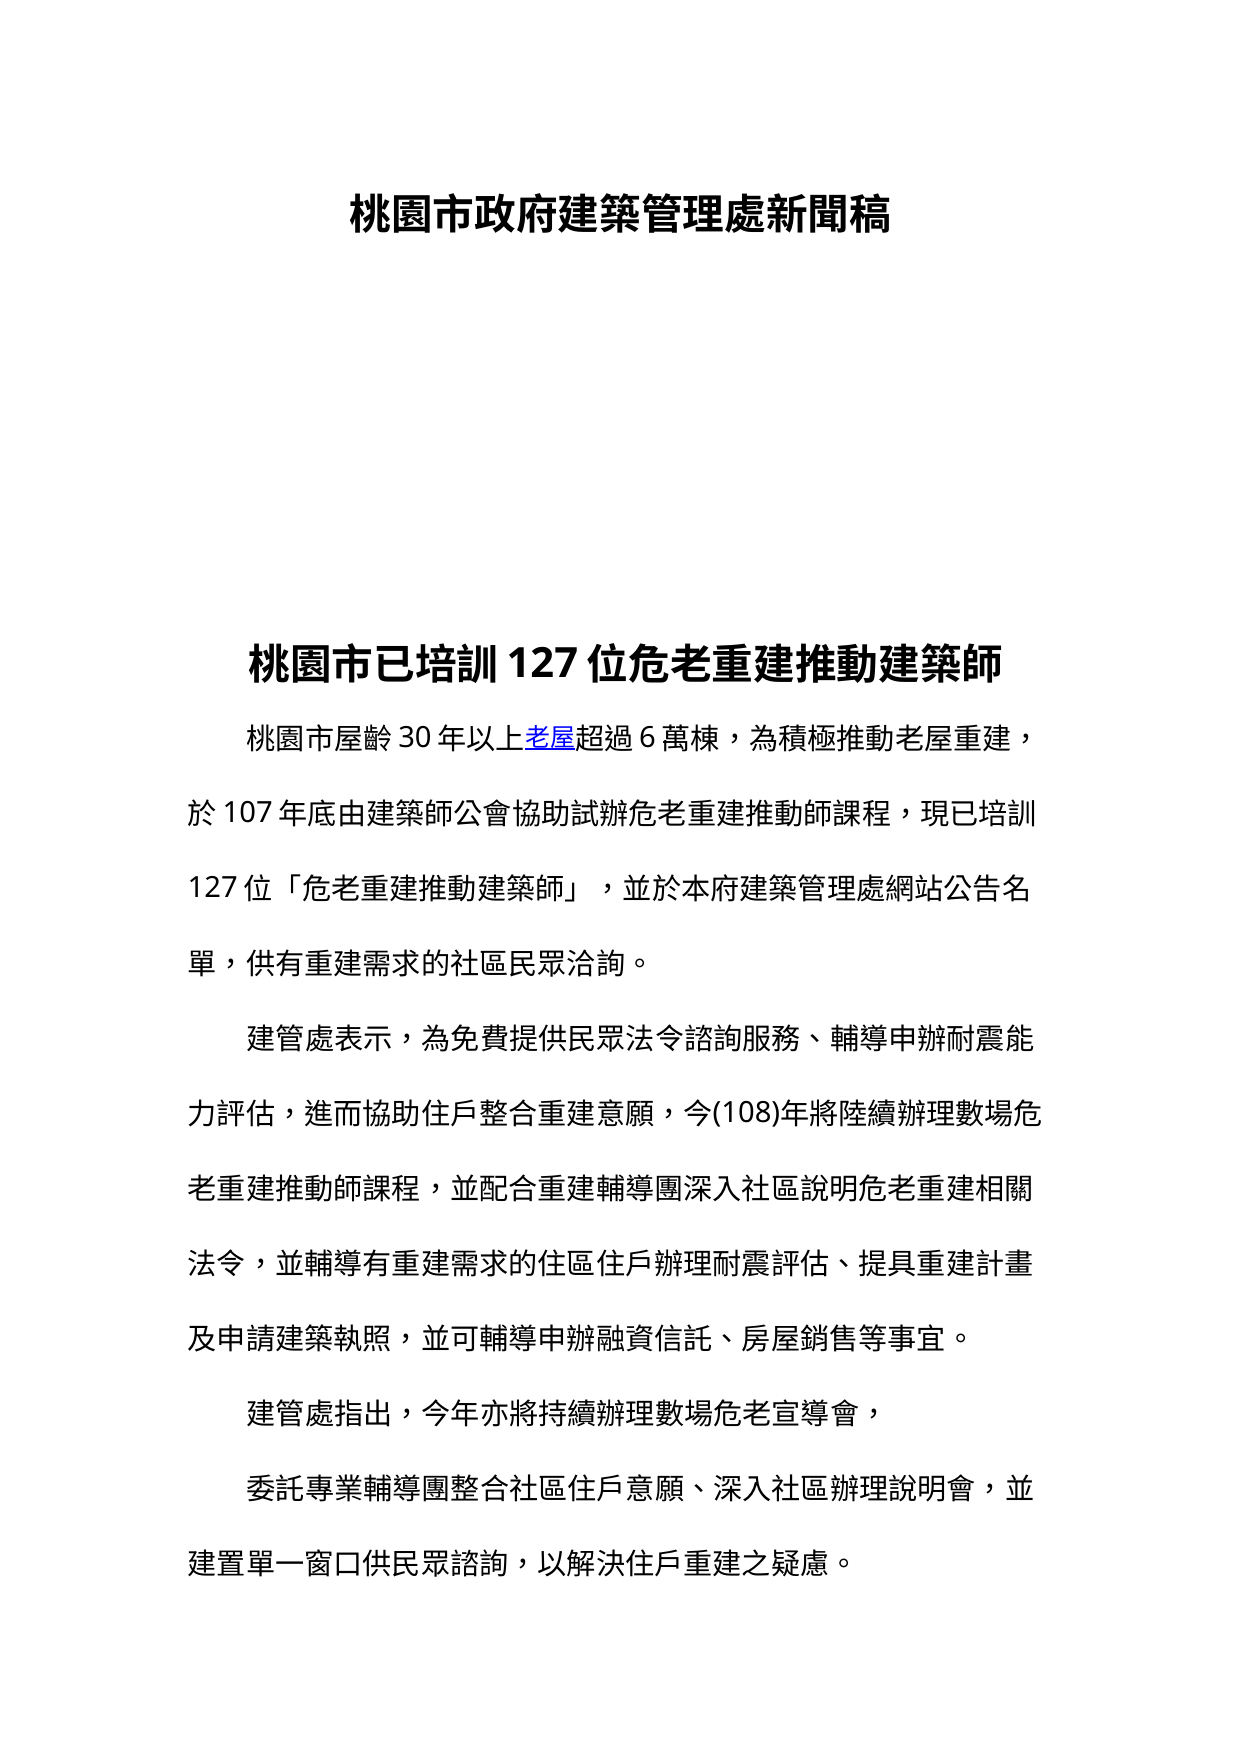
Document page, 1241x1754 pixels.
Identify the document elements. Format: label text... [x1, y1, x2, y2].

text 建管處指出，今年亦將持續辦理數場危老宣導會， [187, 1368, 1053, 1443]
text 桃園市屋齡30年以上老屋超過6萬棟，為積極推動老屋重建，於107年底由建築師公會協助試辦危老重建推動師課程，現已培訓127位「危老重建推動建築師」，並於本府建築管理處網站公告名單，供有重建需求的社區民眾洽詢。 [187, 693, 1053, 993]
text 桃園市已培訓127位危老重建推動建築師 [187, 618, 1053, 693]
text 桃園市政府建築管理處新聞稿 [187, 168, 1053, 243]
text 委託專業輔導團整合社區住戶意願、深入社區辦理說明會，並建置單一窗口供民眾諮詢，以解決住戶重建之疑慮。 [187, 1443, 1053, 1593]
text 建管處表示，為免費提供民眾法令諮詢服務、輔導申辦耐震能力評估，進而協助住戶整合重建意願，今(108)年將陸續辦理數場危老重建推動師課程，並配合重建輔導團深入社區說明危老重建相關法令，並輔導有重建需求的住區住戶辦理耐震評估、提具重建計畫及申請建築執照，並可輔導申辦融資信託、房屋銷售等事宜。 [187, 993, 1053, 1368]
